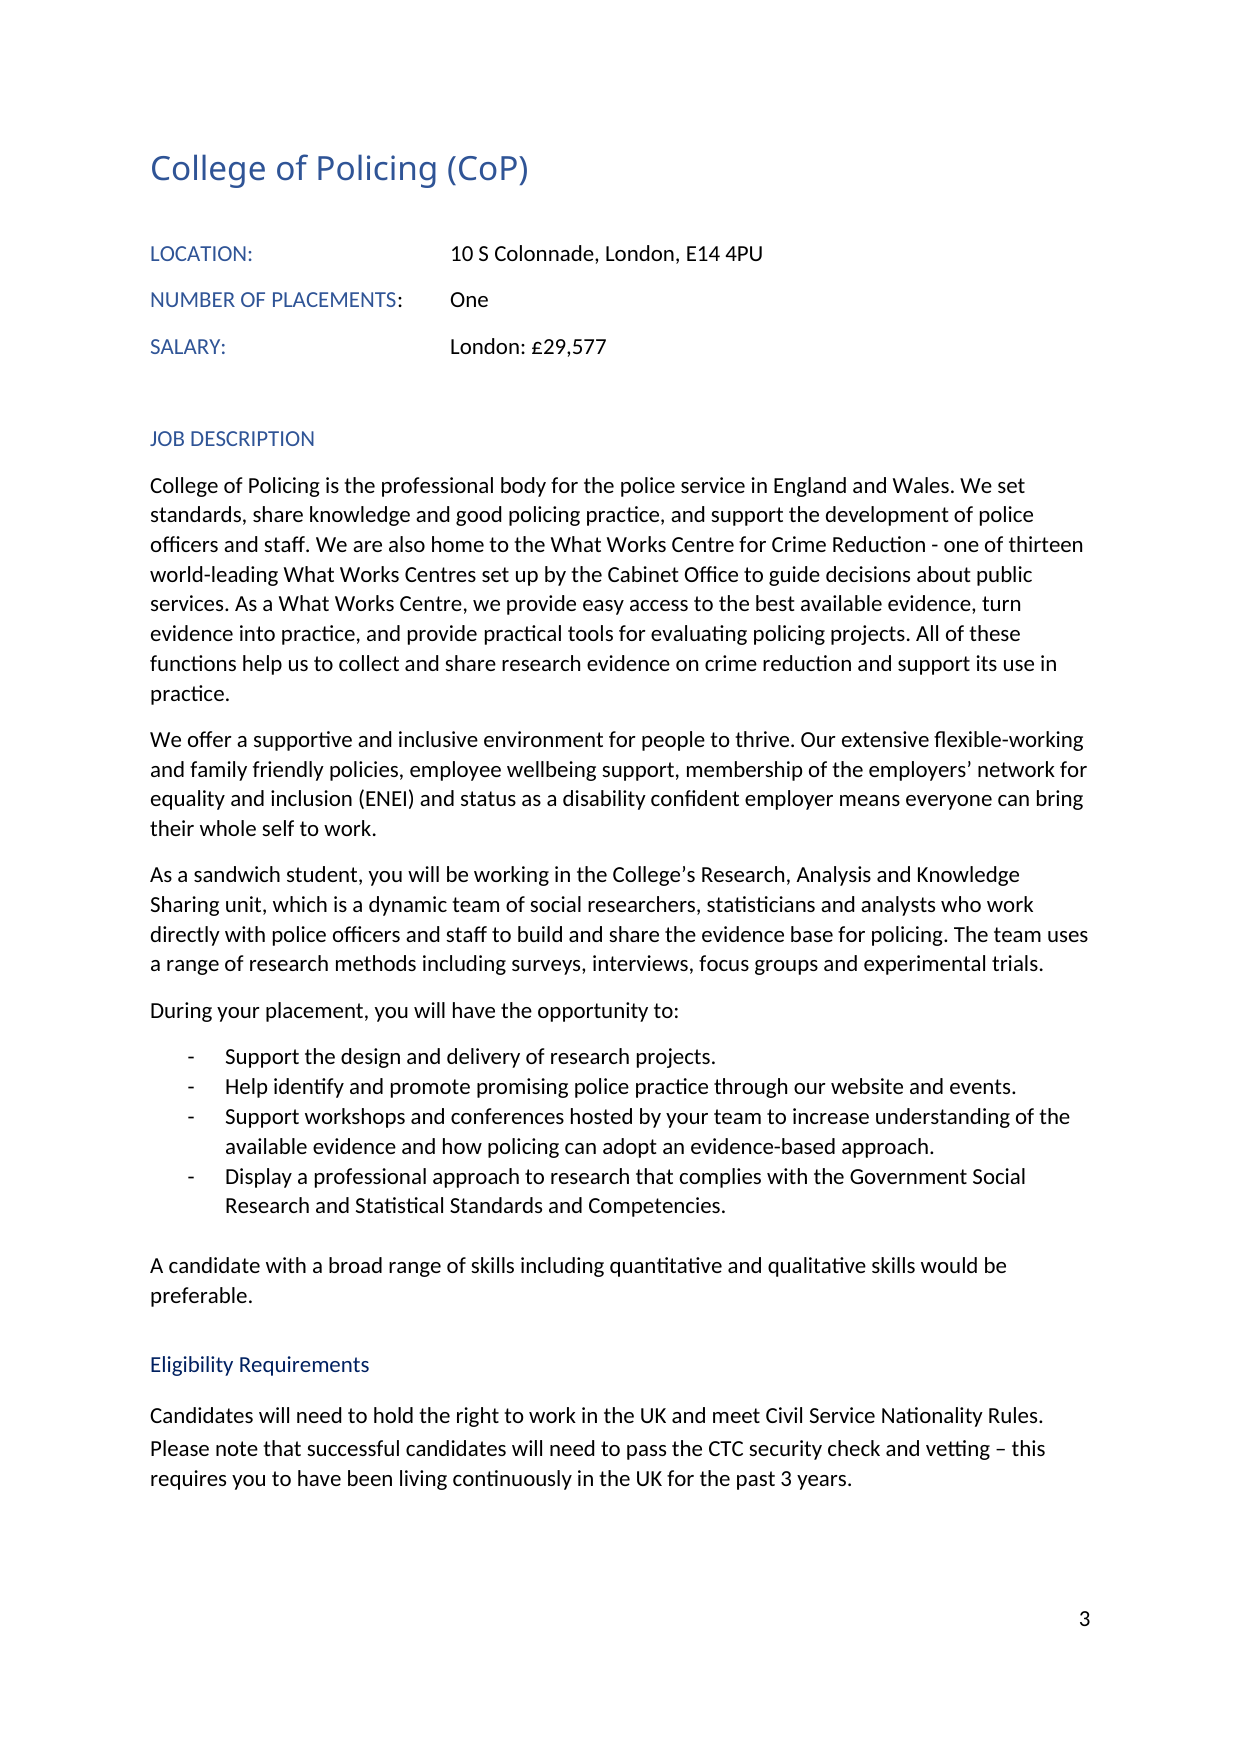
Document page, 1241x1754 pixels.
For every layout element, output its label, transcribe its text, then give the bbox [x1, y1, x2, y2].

subtitle Please note that successful candidates will need to pass the CTC security check and vetting – this requires you to have been living continuously in the UK for the past 3 years. [150, 1434, 1090, 1492]
text SALARY: London: £29,577 [150, 332, 1090, 360]
list Display a professional approach to research that complies with the Government Social Research and Statistical Standards and Competencies. [187, 1162, 1090, 1220]
list Help identify and promote promising police practice through our website and events. [187, 1072, 1090, 1100]
text A candidate with a broad range of skills including quantitative and qualitative skills would be preferable. [150, 1251, 1090, 1309]
subtitle Candidates will need to hold the right to work in the UK and meet Civil Service Nationality Rules. [150, 1401, 1090, 1429]
text LOCATION: 10 S Colonnade, London, E14 4PU [150, 239, 1090, 267]
text During your placement, you will have the opportunity to: [150, 996, 1090, 1024]
text As a sandwich student, you will be working in the College’s Research, Analysis and Knowledge Sharing unit, which is a dynamic team of social researchers, statisticians and analysts who work directly with police officers and staff to build and share the evidence base for policing. The team uses a range of research methods including surveys, interviews, focus groups and experimental trials. [150, 860, 1090, 977]
text Eligibility Requirements [150, 1351, 1090, 1378]
list Support workshops and conferences hosted by your team to increase understanding of the available evidence and how policing can adopt an evidence-based approach. [187, 1102, 1090, 1160]
list Support the design and delivery of research projects. [187, 1042, 1090, 1070]
text We offer a supportive and inclusive environment for people to thrive. Our extensive flexible-working and family friendly policies, employee wellbeing support, membership of the employers’ network for equality and inclusion (ENEI) and status as a disability confident employer means everyone can bring their whole self to work. [150, 725, 1090, 842]
text NUMBER OF PLACEMENTS: One [150, 285, 1090, 313]
text JOB DESCRIPTION [150, 424, 1090, 452]
text College of Policing is the professional body for the police service in England and Wales. We set standards, share knowledge and good policing practice, and support the development of police officers and staff. We are also home to the What Works Centre for Crime Reduction - one of thirteen world-leading What Works Centres set up by the Cabinet Office to guide decisions about public services. As a What Works Centre, we provide easy access to the best available evidence, turn evidence into practice, and provide practical tools for evaluating policing projects. All of these functions help us to collect and share research evidence on crime reduction and support its use in practice. [150, 471, 1090, 707]
subtitle College of Policing (CoP) [150, 145, 1090, 191]
